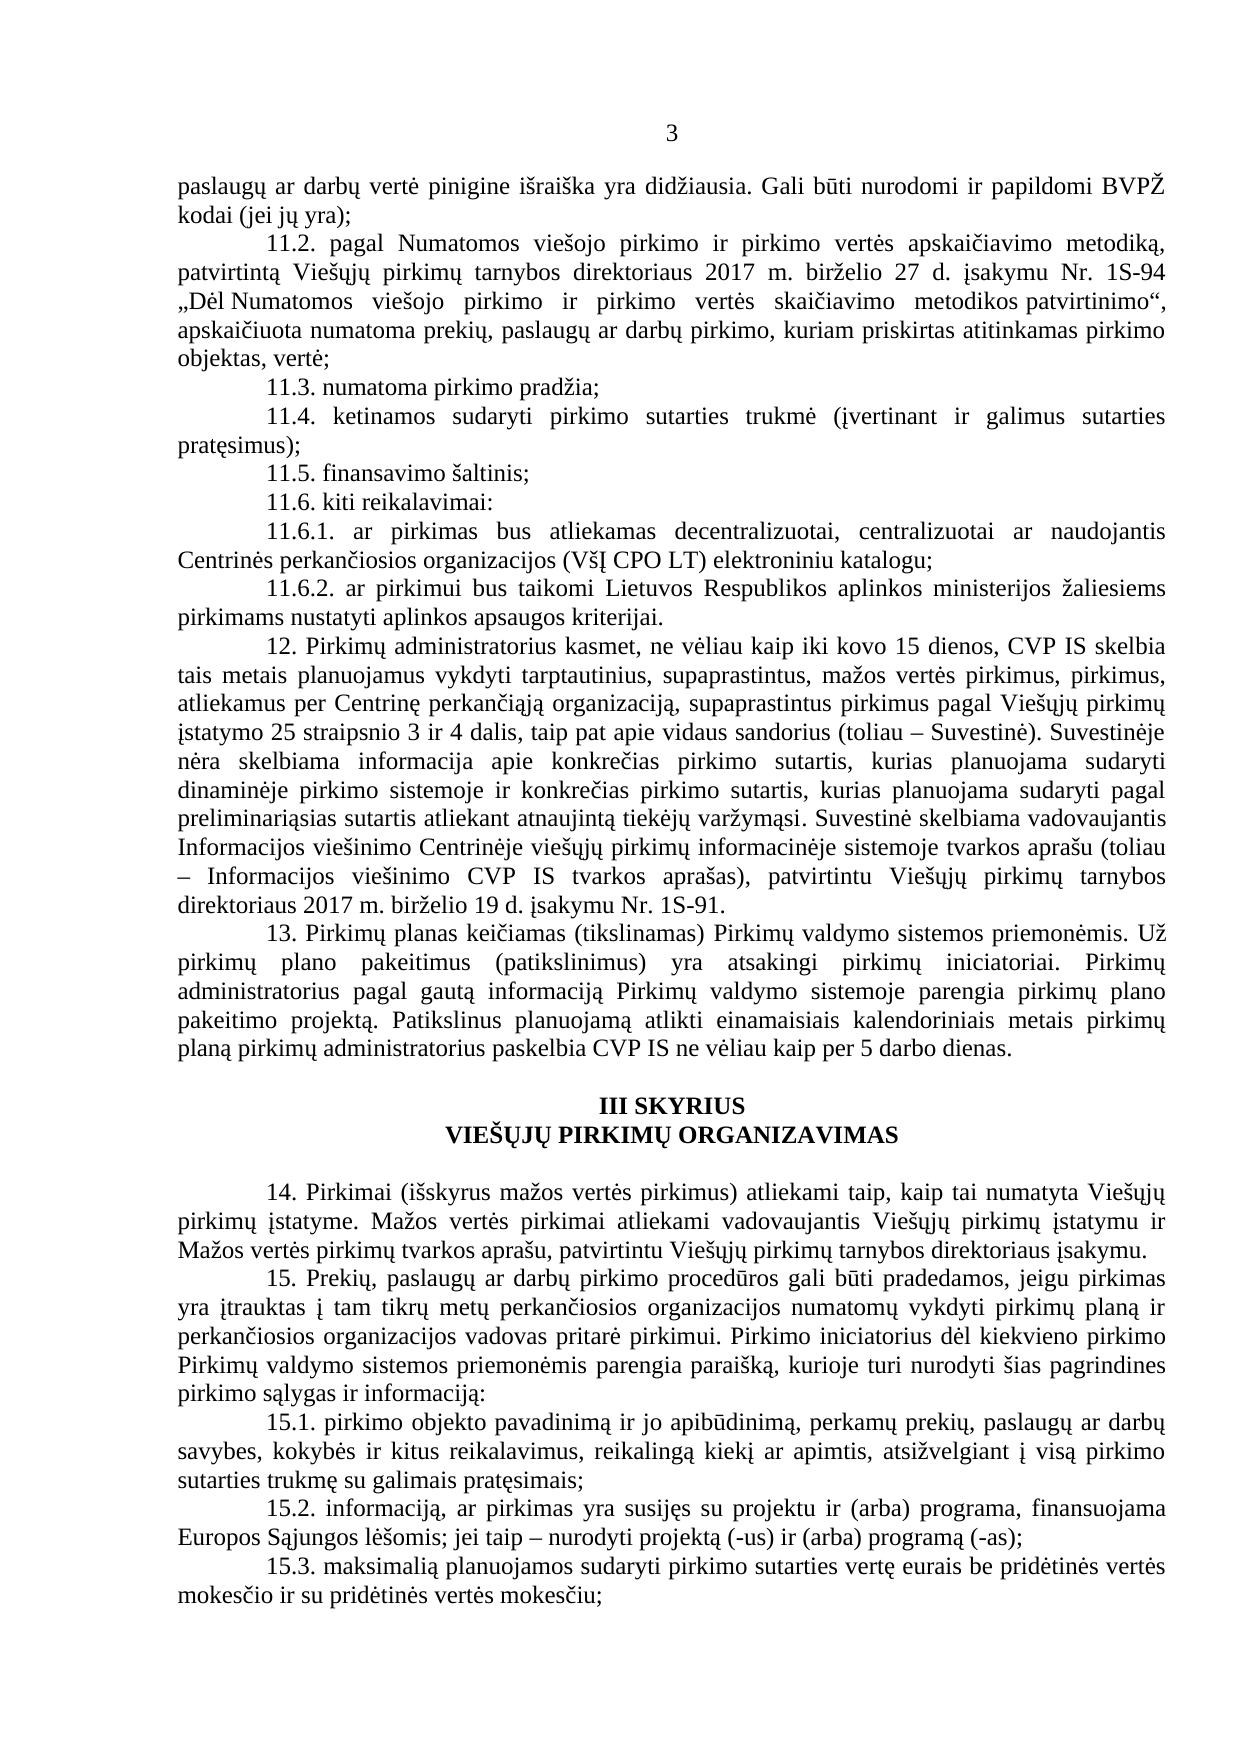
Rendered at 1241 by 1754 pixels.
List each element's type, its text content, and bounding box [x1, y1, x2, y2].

text 15. Prekių, paslaugų ar darbų pirkimo procedūros gali būti pradedamos, jeigu pirkimas yra įtrauktas į tam tikrų metų perkančiosios organizacijos numatomų vykdyti pirkimų planą ir perkančiosios organizacijos vadovas pritarė pirkimui. Pirkimo iniciatorius dėl kiekvieno pirkimo Pirkimų valdymo sistemos priemonėmis parengia paraišką, kurioje turi nurodyti šias pagrindines pirkimo sąlygas ir informaciją: [177, 1263, 1167, 1407]
text 12. Pirkimų administratorius kasmet, ne vėliau kaip iki kovo 15 dienos, CVP IS skelbia tais metais planuojamus vykdyti tarptautinius, supaprastintus, mažos vertės pirkimus, pirkimus, atliekamus per Centrinę perkančiąją organizaciją, supaprastintus pirkimus pagal Viešųjų pirkimų įstatymo 25 straipsnio 3 ir 4 dalis, taip pat apie vidaus sandorius (toliau – Suvestinė). Suvestinėje nėra skelbiama informacija apie konkrečias pirkimo sutartis, kurias planuojama sudaryti dinaminėje pirkimo sistemoje ir konkrečias pirkimo sutartis, kurias planuojama sudaryti pagal preliminariąsias sutartis atliekant atnaujintą tiekėjų varžymąsi. Suvestinė skelbiama vadovaujantis Informacijos viešinimo Centrinėje viešųjų pirkimų informacinėje sistemoje tvarkos aprašu (toliau – Informacijos viešinimo CVP IS tvarkos aprašas), patvirtintu Viešųjų pirkimų tarnybos direktoriaus 2017 m. birželio 19 d. įsakymu Nr. 1S-91. [177, 631, 1167, 918]
text 15.1. pirkimo objekto pavadinimą ir jo apibūdinimą, perkamų prekių, paslaugų ar darbų savybes, kokybės ir kitus reikalavimus, reikalingą kiekį ar apimtis, atsižvelgiant į visą pirkimo sutarties trukmę su galimais pratęsimais; [177, 1407, 1167, 1493]
text 14. Pirkimai (išskyrus mažos vertės pirkimus) atliekami taip, kaip tai numatyta Viešųjų pirkimų įstatyme. Mažos vertės pirkimai atliekami vadovaujantis Viešųjų pirkimų įstatymu ir Mažos vertės pirkimų tvarkos aprašu, patvirtintu Viešųjų pirkimų tarnybos direktoriaus įsakymu. [177, 1177, 1167, 1263]
text 11.6. kiti reikalavimai: [177, 487, 1167, 516]
text 11.6.2. ar pirkimui bus taikomi Lietuvos Respublikos aplinkos ministerijos žaliesiems pirkimams nustatyti aplinkos apsaugos kriterijai. [177, 573, 1167, 631]
text 11.6.1. ar pirkimas bus atliekamas decentralizuotai, centralizuotai ar naudojantis Centrinės perkančiosios organizacijos (VšĮ CPO LT) elektroniniu katalogu; [177, 516, 1167, 573]
text 11.4. ketinamos sudaryti pirkimo sutarties trukmė (įvertinant ir galimus sutarties pratęsimus); [177, 401, 1167, 458]
text 13. Pirkimų planas keičiamas (tikslinamas) Pirkimų valdymo sistemos priemonėmis. Už pirkimų plano pakeitimus (patikslinimus) yra atsakingi pirkimų iniciatoriai. Pirkimų administratorius pagal gautą informaciją Pirkimų valdymo sistemoje parengia pirkimų plano pakeitimo projektą. Patikslinus planuojamą atlikti einamaisiais kalendoriniais metais pirkimų planą pirkimų administratorius paskelbia CVP IS ne vėliau kaip per 5 darbo dienas. [177, 918, 1167, 1062]
text paslaugų ar darbų vertė pinigine išraiška yra didžiausia. Gali būti nurodomi ir papildomi BVPŽ kodai (jei jų yra); [177, 171, 1167, 228]
text VIEŠŲJŲ PIRKIMŲ ORGANIZAVIMAS [177, 1120, 1167, 1148]
text 11.5. finansavimo šaltinis; [177, 458, 1167, 487]
text 11.2. pagal Numatomos viešojo pirkimo ir pirkimo vertės apskaičiavimo metodiką, patvirtintą Viešųjų pirkimų tarnybos direktoriaus 2017 m. birželio 27 d. įsakymu Nr. 1S-94 „Dėl Numatomos viešojo pirkimo ir pirkimo vertės skaičiavimo metodikos patvirtinimo“, apskaičiuota numatoma prekių, paslaugų ar darbų pirkimo, kuriam priskirtas atitinkamas pirkimo objektas, vertė; [177, 228, 1167, 372]
text 11.3. numatoma pirkimo pradžia; [177, 372, 1167, 401]
text 15.2. informaciją, ar pirkimas yra susijęs su projektu ir (arba) programa, finansuojama Europos Sąjungos lėšomis; jei taip – nurodyti projektą (-us) ir (arba) programą (-as); [177, 1493, 1167, 1551]
text III SKYRIUS [177, 1091, 1167, 1120]
text 15.3. maksimalią planuojamos sudaryti pirkimo sutarties vertę eurais be pridėtinės vertės mokesčio ir su pridėtinės vertės mokesčiu; [177, 1551, 1167, 1608]
